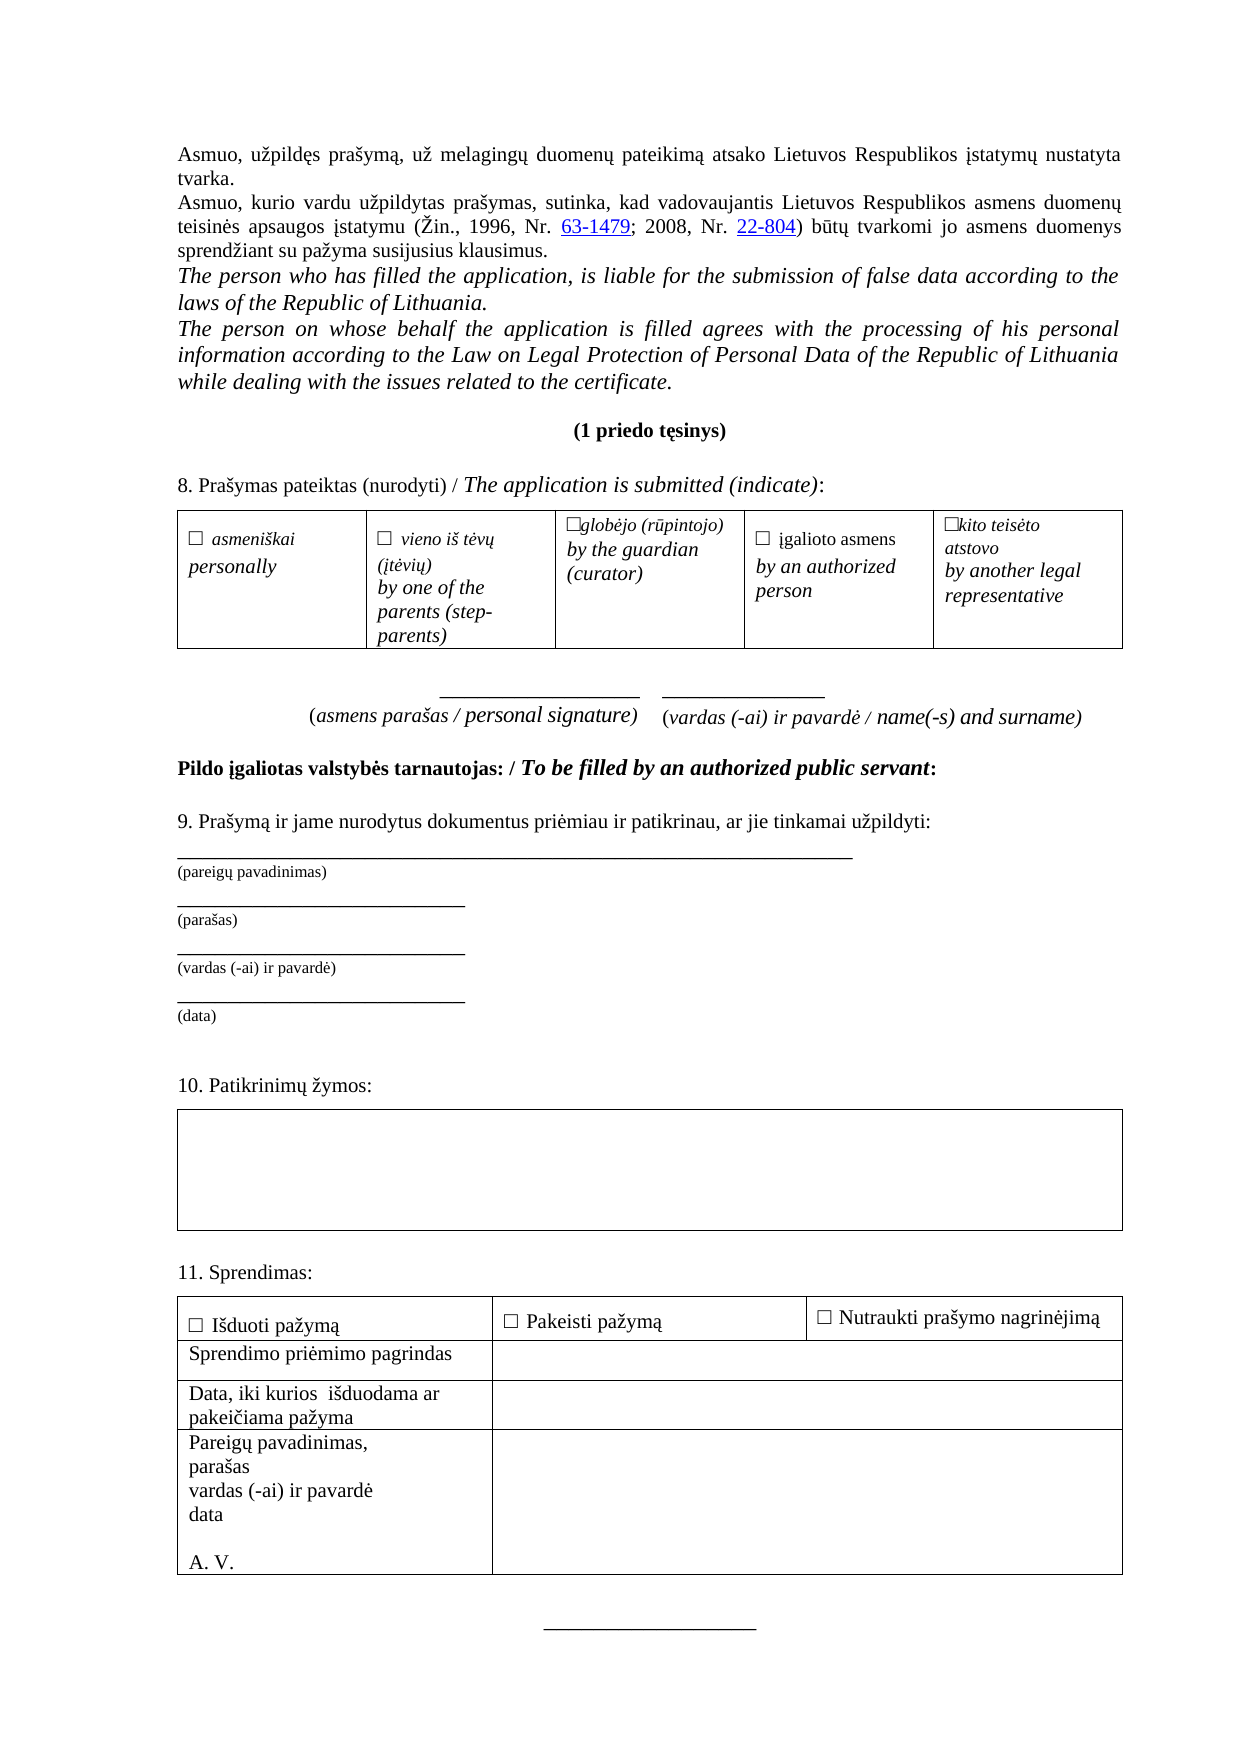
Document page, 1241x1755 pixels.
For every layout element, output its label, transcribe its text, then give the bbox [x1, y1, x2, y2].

text (pareigų pavadinimas) [177, 862, 1122, 881]
table_cell Sprendimo priėmimo pagrindas [178, 1341, 492, 1379]
text Pildo įgaliotas valstybės tarnautojas: / To be filled by an authorized public servant: [177, 754, 1122, 780]
table_header □[] įgalioto asmens by an authorized person [745, 511, 933, 647]
text The person who has filled the application, is liable for the submission of false data according to the laws of the Republic of Lithuania. [177, 262, 1122, 315]
text (1 priedo tęsinys) [177, 418, 1122, 442]
table_cell Data, iki kurios išduodama ar pakeičiama pažyma [178, 1381, 492, 1429]
text (data) [177, 1006, 1122, 1025]
table_header □[] Išduoti pažymą [178, 1297, 492, 1340]
text 11. Sprendimas: [177, 1260, 1122, 1284]
table_header □[] kito teisėto atstovo by another legal representative [934, 511, 1122, 647]
table_header □[] Pakeisti pažymą [493, 1297, 806, 1340]
text _________________ [177, 1604, 1122, 1633]
table_header □[] asmeniškai personally [178, 511, 366, 647]
text _______________________ [177, 929, 1122, 958]
table_cell [493, 1430, 1122, 1574]
text _______________________ [177, 977, 1122, 1006]
text _______________________ [177, 881, 1122, 910]
text Asmuo, kurio vardu užpildytas prašymas, sutinka, kad vadovaujantis Lietuvos Respublikos asmens duomenų teisinės apsaugos įstatymu (Žin., 1996, Nr. 63-1479; 2008, Nr. 22-804) būtų tvarkomi jo asmens duomenys sprendžiant su pažyma susijusius klausimus. [177, 190, 1122, 262]
table_header □[] Nutraukti prašymo nagrinėjimą [807, 1297, 1122, 1340]
text ______________________________________________________ [177, 833, 1122, 862]
table_header _____________ (vardas (-ai) ir pavardė / name(-s) and surname) [651, 673, 1122, 730]
table_header [178, 1110, 1122, 1230]
text 10. Patikrinimų žymos: [177, 1073, 1122, 1097]
table_header □[] vieno iš tėvų (įtėvių) by one of the parents (step-parents) [367, 511, 555, 647]
table_header ________________ (asmens parašas / personal signature) [177, 673, 651, 730]
table_header □[] globėjo (rūpintojo) by the guardian (curator) [556, 511, 744, 647]
text (parašas) [177, 910, 1122, 929]
text 8. Prašymas pateiktas (nurodyti) / The application is submitted (indicate): [177, 471, 1122, 497]
table_cell [493, 1341, 1122, 1379]
text The person on whose behalf the application is filled agrees with the processing of his personal information according to the Law on Legal Protection of Personal Data of the Republic of Lithuania while dealing with the issues related to the certificate. [177, 315, 1122, 394]
text 9. Prašymą ir jame nurodytus dokumentus priėmiau ir patikrinau, ar jie tinkamai užpildyti: [177, 809, 1122, 833]
text Asmuo, užpildęs prašymą, už melagingų duomenų pateikimą atsako Lietuvos Respublikos įstatymų nustatyta tvarka. [177, 142, 1122, 190]
text (vardas (-ai) ir pavardė) [177, 958, 1122, 977]
table_cell Pareigų pavadinimas, parašas vardas (-ai) ir pavardė data A. V. [178, 1430, 492, 1574]
table_cell [493, 1381, 1122, 1429]
